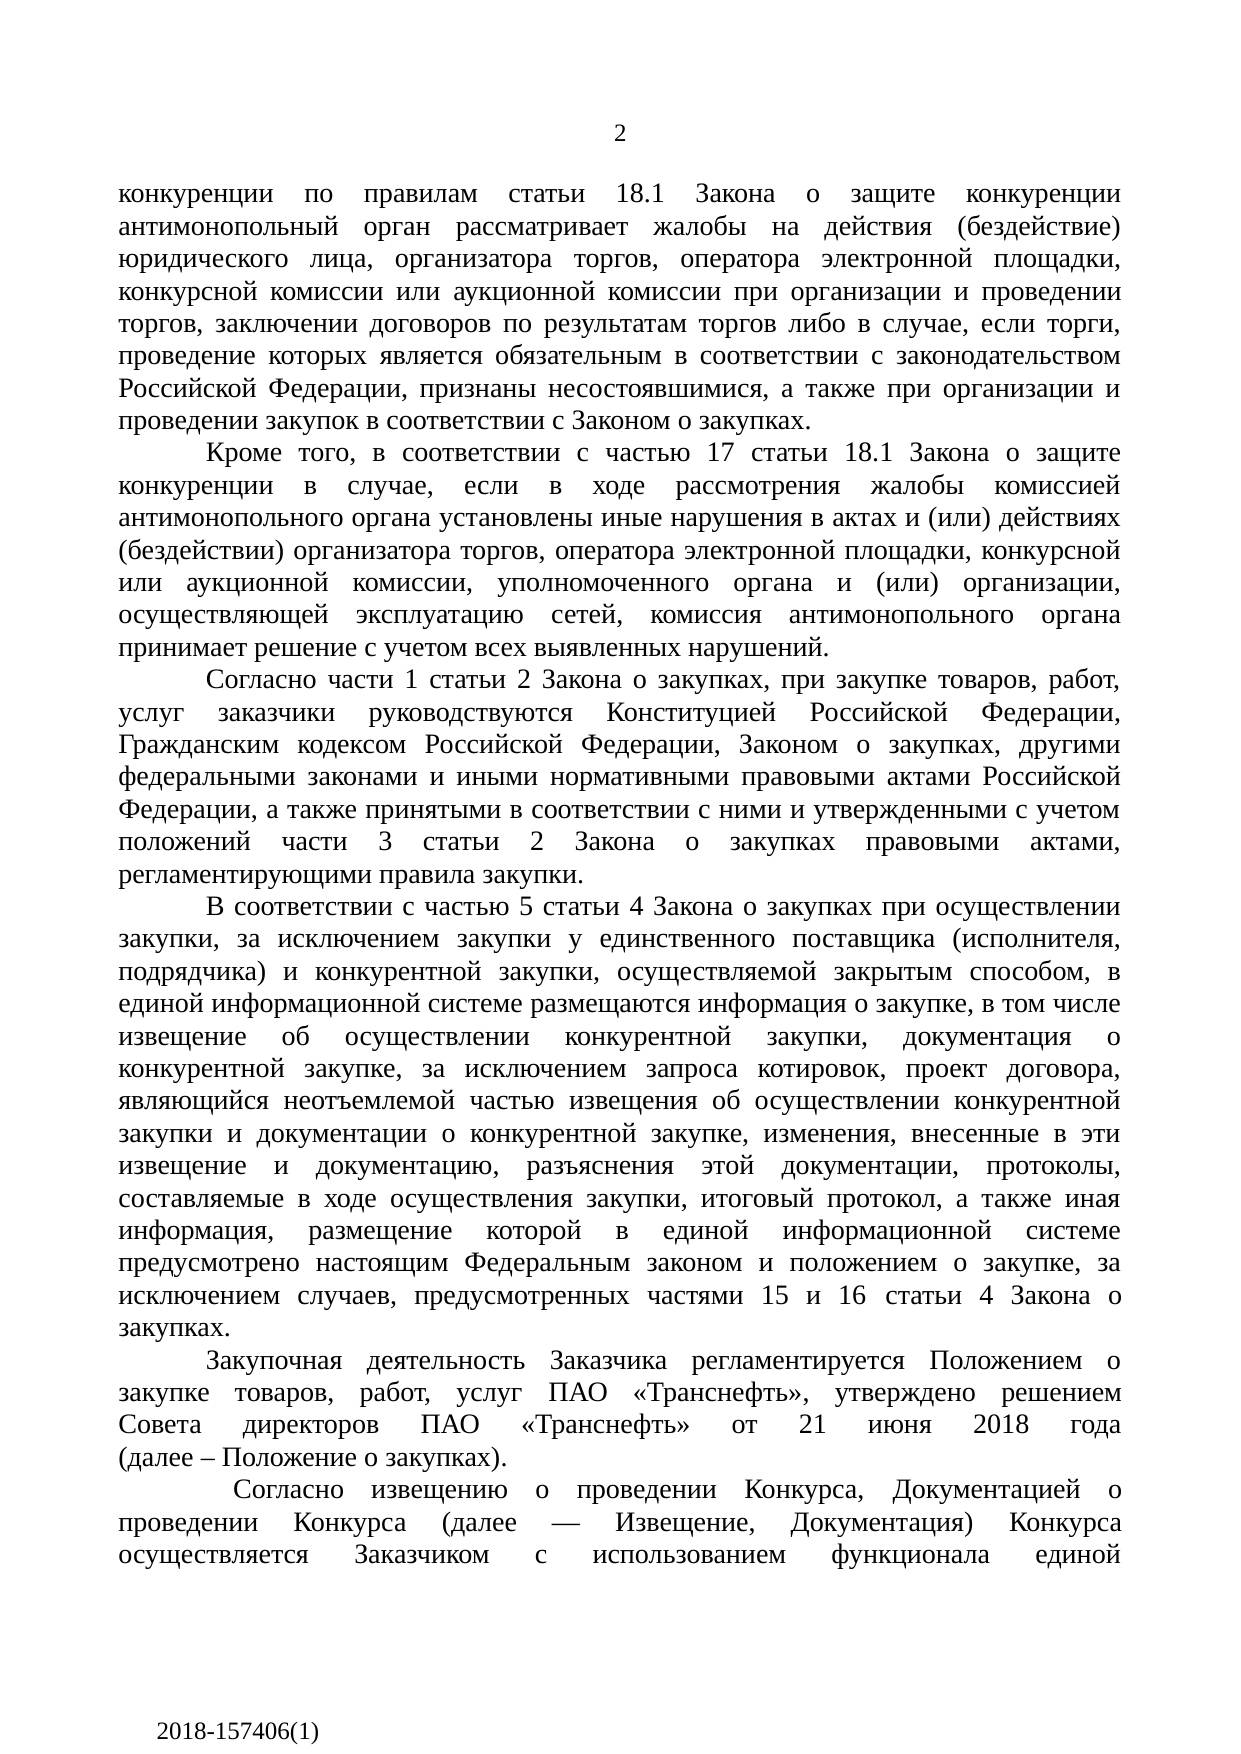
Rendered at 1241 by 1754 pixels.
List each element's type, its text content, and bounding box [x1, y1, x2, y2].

text конкуренции по правилам статьи 18.1 Закона о защите конкуренции антимонопольный орган рассматривает жалобы на действия (бездействие) юридического лица, организатора торгов, оператора электронной площадки, конкурсной комиссии или аукционной комиссии при организации и проведении торгов, заключении договоров по результатам торгов либо в случае, если торги, проведение которых является обязательным в соответствии с законодательством Российской Федерации, признаны несостоявшимися, а также при организации и проведении закупок в соответствии с Законом о закупках. [118, 176, 1122, 436]
text Согласно извещению о проведении Конкурса, Документацией о проведении Конкурса (далее — Извещение, Документация) Конкурса осуществляется Заказчиком с использованием функционала единой [118, 1472, 1122, 1569]
text Закупочная деятельность Заказчика регламентируется Положением о закупке товаров, работ, услуг ПАО «Транснефть», утверждено решением Совета директоров ПАО «Транснефть» от 21 июня 2018 года (далее – Положение о закупках). [118, 1343, 1122, 1472]
text Согласно части 1 статьи 2 Закона о закупках, при закупке товаров, работ, услуг заказчики руководствуются Конституцией Российской Федерации, Гражданским кодексом Российской Федерации, Законом о закупках, другими федеральными законами и иными нормативными правовыми актами Российской Федерации, а также принятыми в соответствии с ними и утвержденными с учетом положений части 3 статьи 2 Закона о закупках правовыми актами, регламентирующими правила закупки. [118, 662, 1122, 889]
text Кроме того, в соответствии с частью 17 статьи 18.1 Закона о защите конкуренции в случае, если в ходе рассмотрения жалобы комиссией антимонопольного органа установлены иные нарушения в актах и (или) действиях (бездействии) организатора торгов, оператора электронной площадки, конкурсной или аукционной комиссии, уполномоченного органа и (или) организации, осуществляющей эксплуатацию сетей, комиссия антимонопольного органа принимает решение с учетом всех выявленных нарушений. [118, 436, 1122, 662]
text В соответствии с частью 5 статьи 4 Закона о закупках при осуществлении закупки, за исключением закупки у единственного поставщика (исполнителя, подрядчика) и конкурентной закупки, осуществляемой закрытым способом, в единой информационной системе размещаются информация о закупке, в том числе извещение об осуществлении конкурентной закупки, документация о конкурентной закупке, за исключением запроса котировок, проект договора, являющийся неотъемлемой частью извещения об осуществлении конкурентной закупки и документации о конкурентной закупке, изменения, внесенные в эти извещение и документацию, разъяснения этой документации, протоколы, составляемые в ходе осуществления закупки, итоговый протокол, а также иная информация, размещение которой в единой информационной системе предусмотрено настоящим Федеральным законом и положением о закупке, за исключением случаев, предусмотренных частями 15 и 16 статьи 4 Закона о закупках. [118, 889, 1122, 1343]
